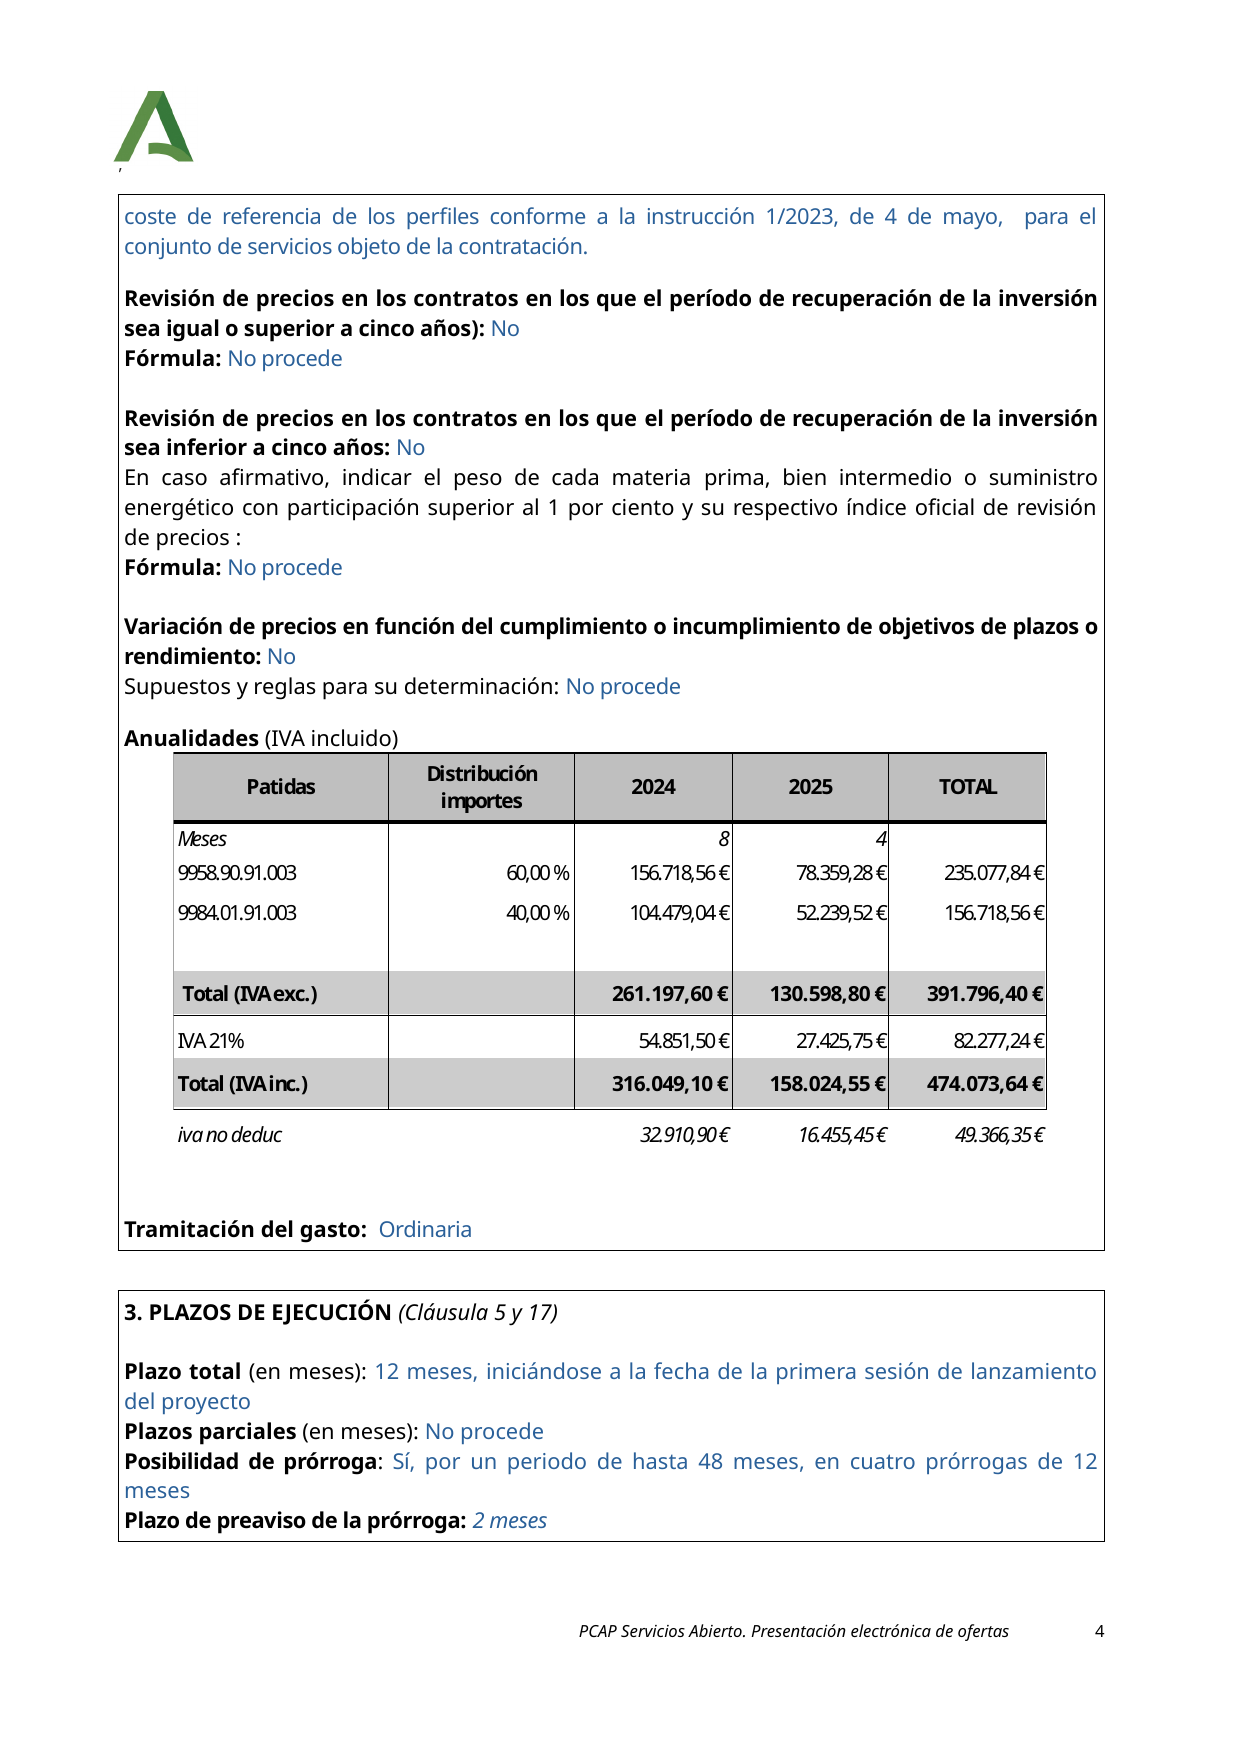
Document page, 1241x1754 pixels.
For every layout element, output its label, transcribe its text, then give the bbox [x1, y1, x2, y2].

table_header 3. PLAZOS DE EJECUCIÓN (Cláusula 5 y 17) Plazo total (en meses): 12 meses, iniciándose a la fecha de la primera sesión de lanzamiento del proyecto Plazos parciales (en meses): No procede Posibilidad de prórroga: Sí, por un periodo de hasta 48 meses, en cuatro prórrogas de 12 meses Plazo de preaviso de la prórroga: 2 meses [119, 1291, 1104, 1541]
table_header 2. PRESUPUESTO BASE DE LICITACIÓN Y PRECIO DEL CONTRATO (Cláusulas 3 y 4) Importe total (IVA excluido): ………...391.796,40 € Importe del IVA: ………………….…….82.277,24 € Importe total (IVA incluido):…………474.073,64 € Importe desglosado: Importe desglosado, conforme a la distribución de costes del presupuesto base de licitación (Instrucción 1/2023, de 4 de mayo, de la Agencia Digital de Andalucía sobre perfiles, precios de referencia y desglose de costes en contratos de bienes y servicios TIC: Valor estimado del contrato: …...…..1.958.982,00 € Método de cálculo: El valor estimado del contrato es igual al presupuesto base de licitación, IVA excluido, e incluido el importe de las prórrogas previstas. Sistema de determinación del precio: El cálculo del importe máximo de licitación se ha realizado a tanto alzado, teniendo en cuenta el coste de referencia de los perfiles conforme a la instrucción 1/2023, de 4 de mayo, para el conjunto de servicios objeto de la contratación. Revisión de precios en los contratos en los que el período de recuperación de la inversión sea igual o superior a cinco años): No Fórmula: No procede Revisión de precios en los contratos en los que el período de recuperación de la inversión sea inferior a cinco años: No En caso afirmativo, indicar el peso de cada materia prima, bien intermedio o suministro energético con participación superior al 1 por ciento y su respectivo índice oficial de revisión de precios : Fórmula: No procede Variación de precios en función del cumplimiento o incumplimiento de objetivos de plazos o rendimiento: No Supuestos y reglas para su determinación: No procede Anualidades (IVA incluido) Tramitación del gasto: Ordinaria [119, 195, 1104, 1249]
picture [109, 86, 198, 166]
